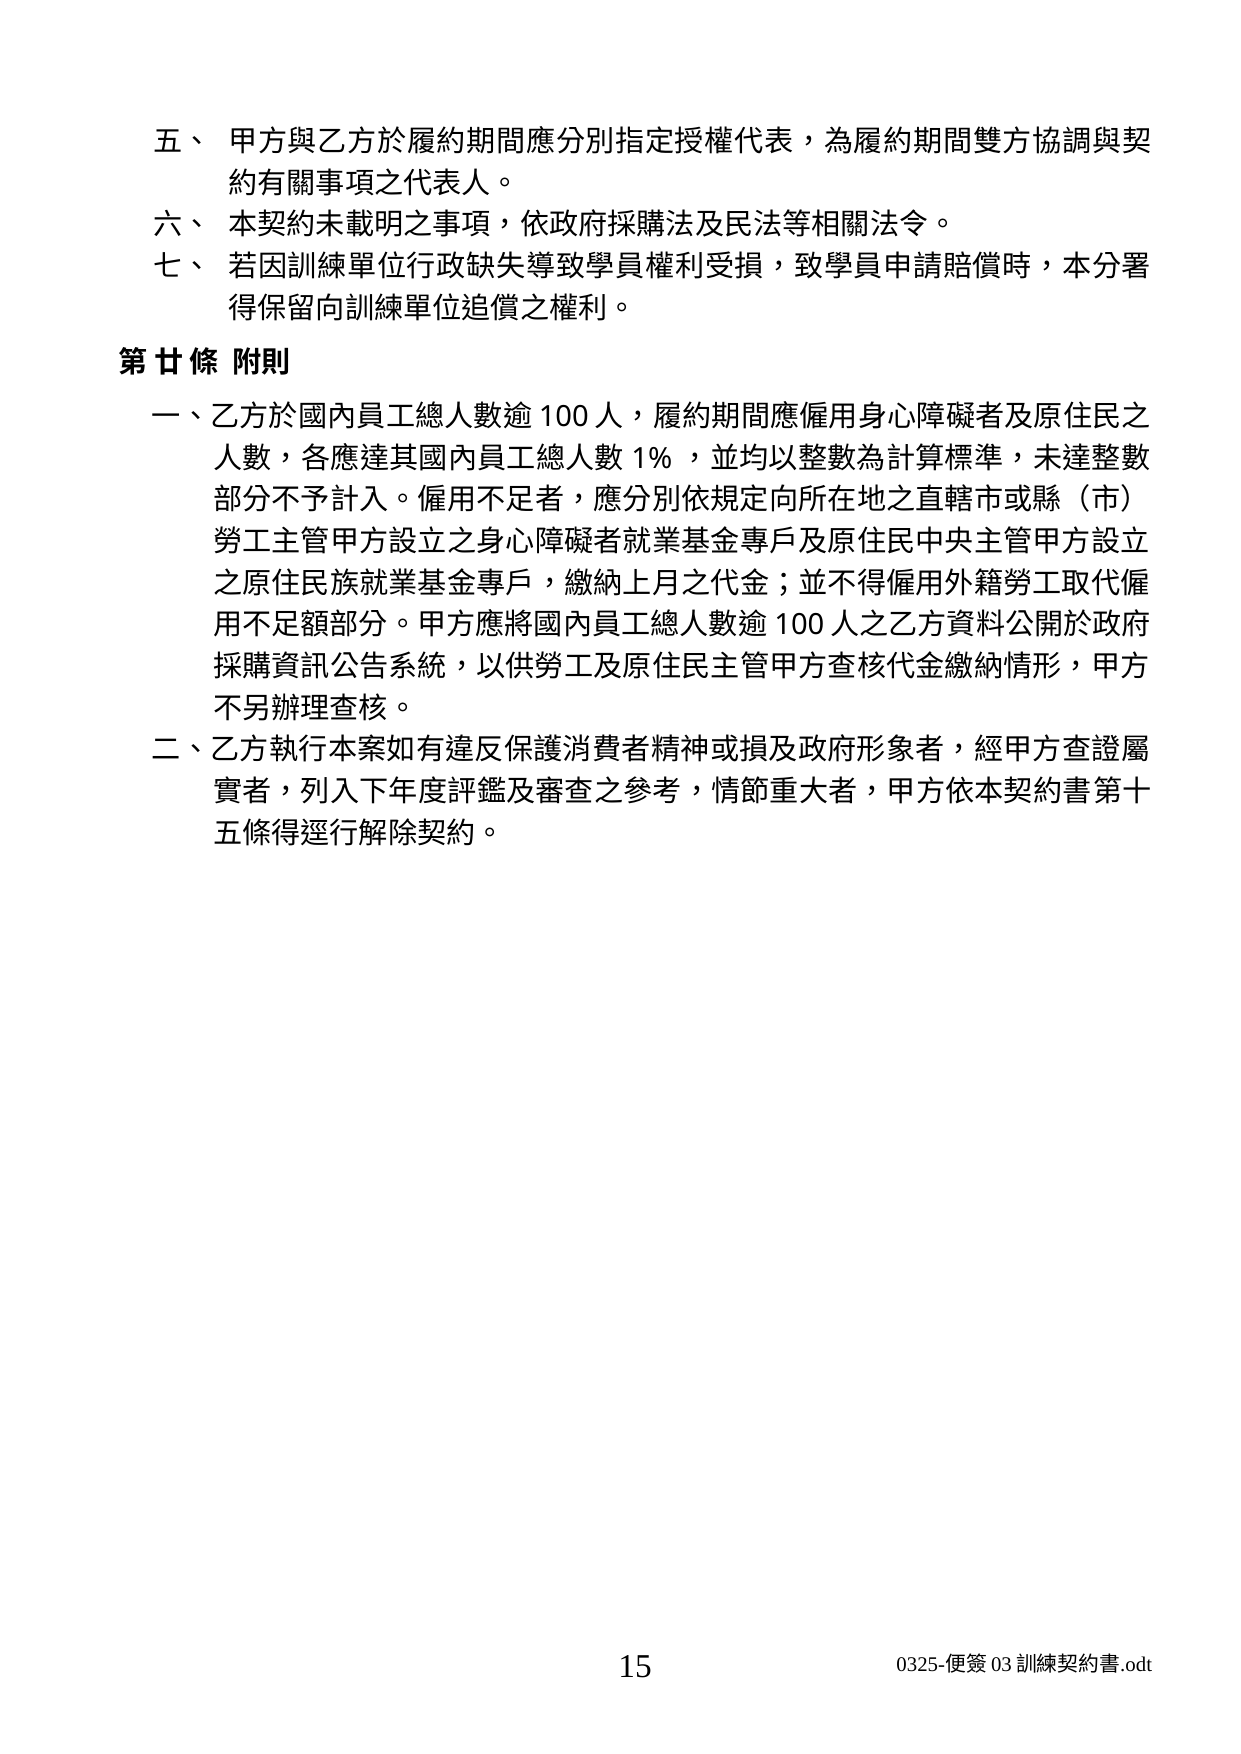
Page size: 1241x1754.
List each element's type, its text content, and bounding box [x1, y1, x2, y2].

text 二、乙方執行本案如有違反保護消費者精神或損及政府形象者，經甲方查證屬實者，列入下年度評鑑及審查之參考，情節重大者，甲方依本契約書第十五條得逕行解除契約。 [152, 726, 1152, 851]
list 甲方與乙方於履約期間應分別指定授權代表，為履約期間雙方協調與契約有關事項之代表人。 [153, 118, 1152, 201]
text 第 廿 條 附則 [118, 339, 1152, 381]
list 本契約未載明之事項，依政府採購法及民法等相關法令。 [153, 201, 1152, 243]
list 若因訓練單位行政缺失導致學員權利受損，致學員申請賠償時，本分署得保留向訓練單位追償之權利。 [153, 243, 1152, 326]
text 一、乙方於國內員工總人數逾100人，履約期間應僱用身心障礙者及原住民之人數，各應達其國內員工總人數1% ，並均以整數為計算標準，未達整數部分不予計入。僱用不足者，應分別依規定向所在地之直轄市或縣（市）勞工主管甲方設立之身心障礙者就業基金專戶及原住民中央主管甲方設立之原住民族就業基金專戶，繳納上月之代金；並不得僱用外籍勞工取代僱用不足額部分。甲方應將國內員工總人數逾100人之乙方資料公開於政府採購資訊公告系統，以供勞工及原住民主管甲方查核代金繳納情形，甲方不另辦理查核。 [152, 393, 1152, 726]
